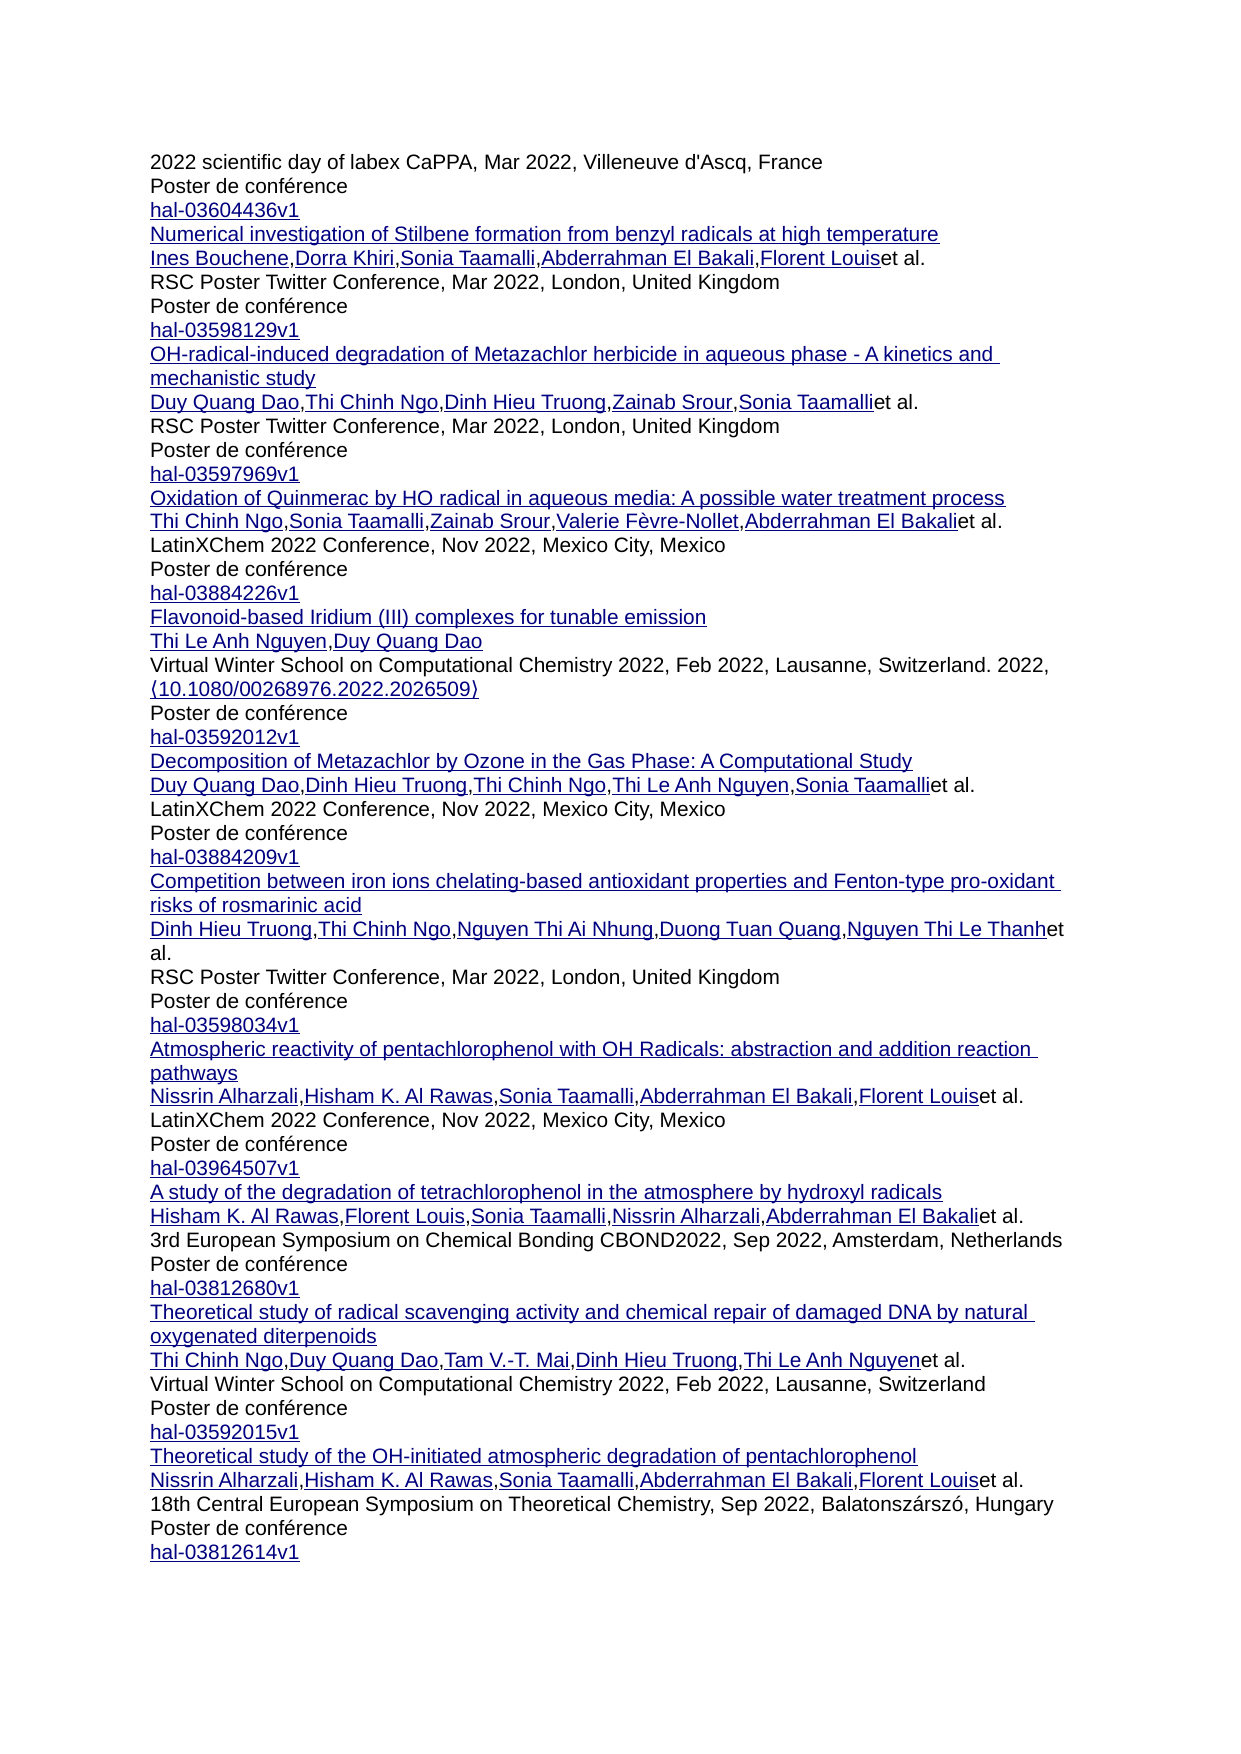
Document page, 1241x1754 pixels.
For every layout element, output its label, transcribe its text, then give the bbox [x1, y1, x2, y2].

table_cell 2022 scientific day of labex CaPPA, Mar 2022, Villeneuve d'Ascq, France Poster de conférence hal-03604436v1 [150, 150, 1090, 222]
table_cell Competition between iron ions chelating-based antioxidant properties and Fenton-type pro-oxidant risks of rosmarinic acid Dinh Hieu Truong,Thi Chinh Ngo,Nguyen Thi Ai Nhung,Duong Tuan Quang,Nguyen Thi Le Thanhet al. RSC Poster Twitter Conference, Mar 2022, London, United Kingdom Poster de conférence hal-03598034v1 [150, 869, 1090, 1036]
table_cell Theoretical study of the OH-initiated atmospheric degradation of pentachlorophenol Nissrin Alharzali,Hisham K. Al Rawas,Sonia Taamalli,Abderrahman El Bakali,Florent Louiset al. 18th Central European Symposium on Theoretical Chemistry, Sep 2022, Balatonszárszó, Hungary Poster de conférence hal-03812614v1 [150, 1444, 1090, 1563]
table_cell Oxidation of Quinmerac by HO radical in aqueous media: A possible water treatment process Thi Chinh Ngo,Sonia Taamalli,Zainab Srour,Valerie Fèvre-Nollet,Abderrahman El Bakaliet al. LatinXChem 2022 Conference, Nov 2022, Mexico City, Mexico Poster de conférence hal-03884226v1 [150, 485, 1090, 605]
table_cell A study of the degradation of tetrachlorophenol in the atmosphere by hydroxyl radicals Hisham K. Al Rawas,Florent Louis,Sonia Taamalli,Nissrin Alharzali,Abderrahman El Bakaliet al. 3rd European Symposium on Chemical Bonding CBOND2022, Sep 2022, Amsterdam, Netherlands Poster de conférence hal-03812680v1 [150, 1180, 1090, 1300]
table_cell Numerical investigation of Stilbene formation from benzyl radicals at high temperature Ines Bouchene,Dorra Khiri,Sonia Taamalli,Abderrahman El Bakali,Florent Louiset al. RSC Poster Twitter Conference, Mar 2022, London, United Kingdom Poster de conférence hal-03598129v1 [150, 222, 1090, 342]
table_cell Flavonoid-based Iridium (III) complexes for tunable emission Thi Le Anh Nguyen,Duy Quang Dao Virtual Winter School on Computational Chemistry 2022, Feb 2022, Lausanne, Switzerland. 2022, ⟨10.1080/00268976.2022.2026509⟩ Poster de conférence hal-03592012v1 [150, 605, 1090, 749]
table_cell Theoretical study of radical scavenging activity and chemical repair of damaged DNA by natural oxygenated diterpenoids Thi Chinh Ngo,Duy Quang Dao,Tam V.-T. Mai,Dinh Hieu Truong,Thi Le Anh Nguyenet al. Virtual Winter School on Computational Chemistry 2022, Feb 2022, Lausanne, Switzerland Poster de conférence hal-03592015v1 [150, 1300, 1090, 1444]
table_cell OH-radical-induced degradation of Metazachlor herbicide in aqueous phase - A kinetics and mechanistic study Duy Quang Dao,Thi Chinh Ngo,Dinh Hieu Truong,Zainab Srour,Sonia Taamalliet al. RSC Poster Twitter Conference, Mar 2022, London, United Kingdom Poster de conférence hal-03597969v1 [150, 342, 1090, 485]
table_cell Decomposition of Metazachlor by Ozone in the Gas Phase: A Computational Study Duy Quang Dao,Dinh Hieu Truong,Thi Chinh Ngo,Thi Le Anh Nguyen,Sonia Taamalliet al. LatinXChem 2022 Conference, Nov 2022, Mexico City, Mexico Poster de conférence hal-03884209v1 [150, 749, 1090, 869]
table_cell Atmospheric reactivity of pentachlorophenol with OH Radicals: abstraction and addition reaction pathways Nissrin Alharzali,Hisham K. Al Rawas,Sonia Taamalli,Abderrahman El Bakali,Florent Louiset al. LatinXChem 2022 Conference, Nov 2022, Mexico City, Mexico Poster de conférence hal-03964507v1 [150, 1036, 1090, 1180]
